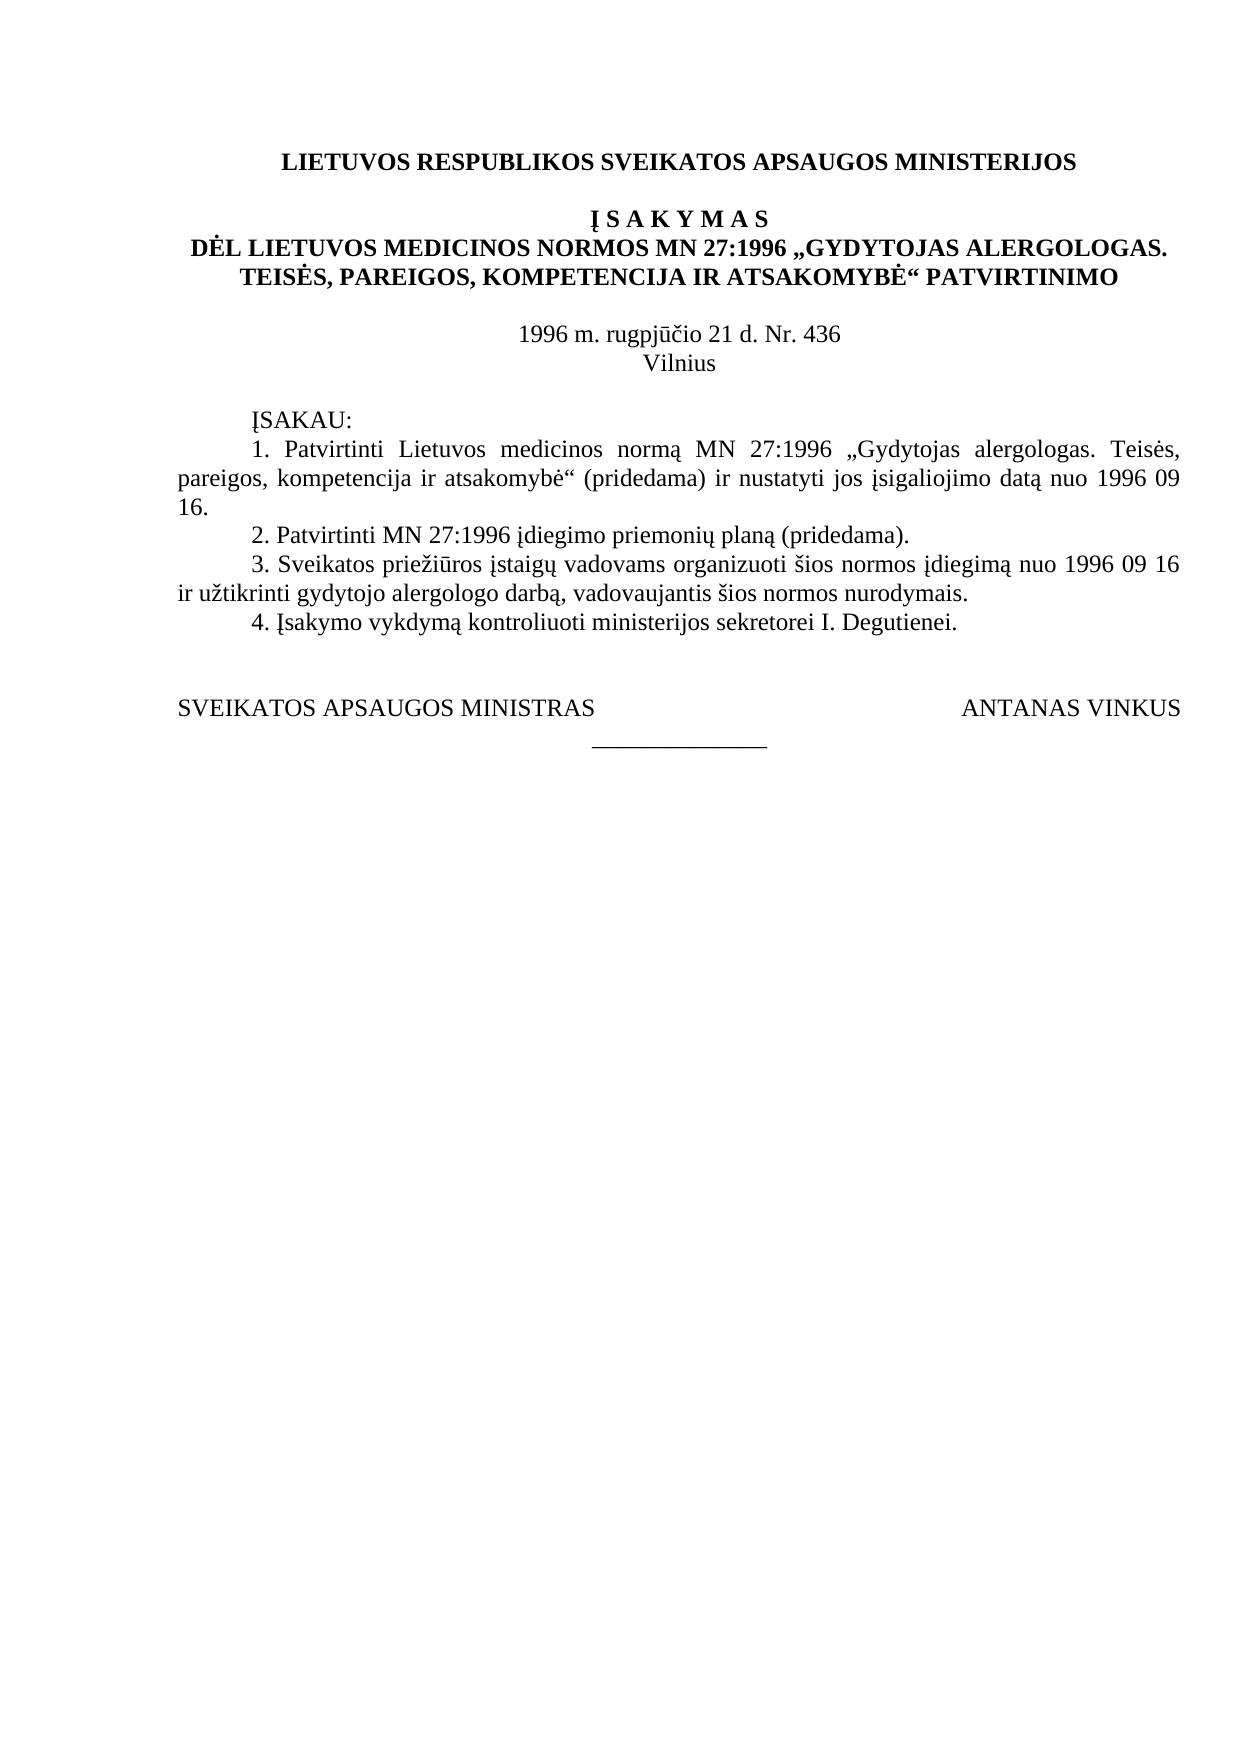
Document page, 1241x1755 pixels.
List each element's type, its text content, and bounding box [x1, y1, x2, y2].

text 1. Patvirtinti Lietuvos medicinos normą MN 27:1996 „Gydytojas alergologas. Teisės, pareigos, kompetencija ir atsakomybė“ (pridedama) ir nustatyti jos įsigaliojimo datą nuo 1996 09 16. [177, 434, 1181, 521]
text SVEIKATOS APSAUGOS MINISTRAS ANTANAS VINKUS [177, 693, 1181, 722]
text ĮSAKAU: [177, 406, 1181, 434]
text Į S A K Y M A S [177, 204, 1181, 233]
text 2. Patvirtinti MN 27:1996 įdiegimo priemonių planą (pridedama). [177, 521, 1181, 549]
text 3. Sveikatos priežiūros įstaigų vadovams organizuoti šios normos įdiegimą nuo 1996 09 16 ir užtikrinti gydytojo alergologo darbą, vadovaujantis šios normos nurodymais. [177, 549, 1181, 607]
text ______________ [177, 722, 1181, 751]
text 1996 m. rugpjūčio 21 d. Nr. 436 [177, 319, 1181, 348]
text Vilnius [177, 348, 1181, 377]
text 4. Įsakymo vykdymą kontroliuoti ministerijos sekretorei I. Degutienei. [177, 607, 1181, 636]
text LIETUVOS RESPUBLIKOS SVEIKATOS APSAUGOS MINISTERIJOS [177, 147, 1181, 176]
text DĖL LIETUVOS MEDICINOS NORMOS MN 27:1996 „GYDYTOJAS ALERGOLOGAS. TEISĖS, PAREIGOS, KOMPETENCIJA IR ATSAKOMYBĖ“ PATVIRTINIMO [177, 233, 1181, 291]
